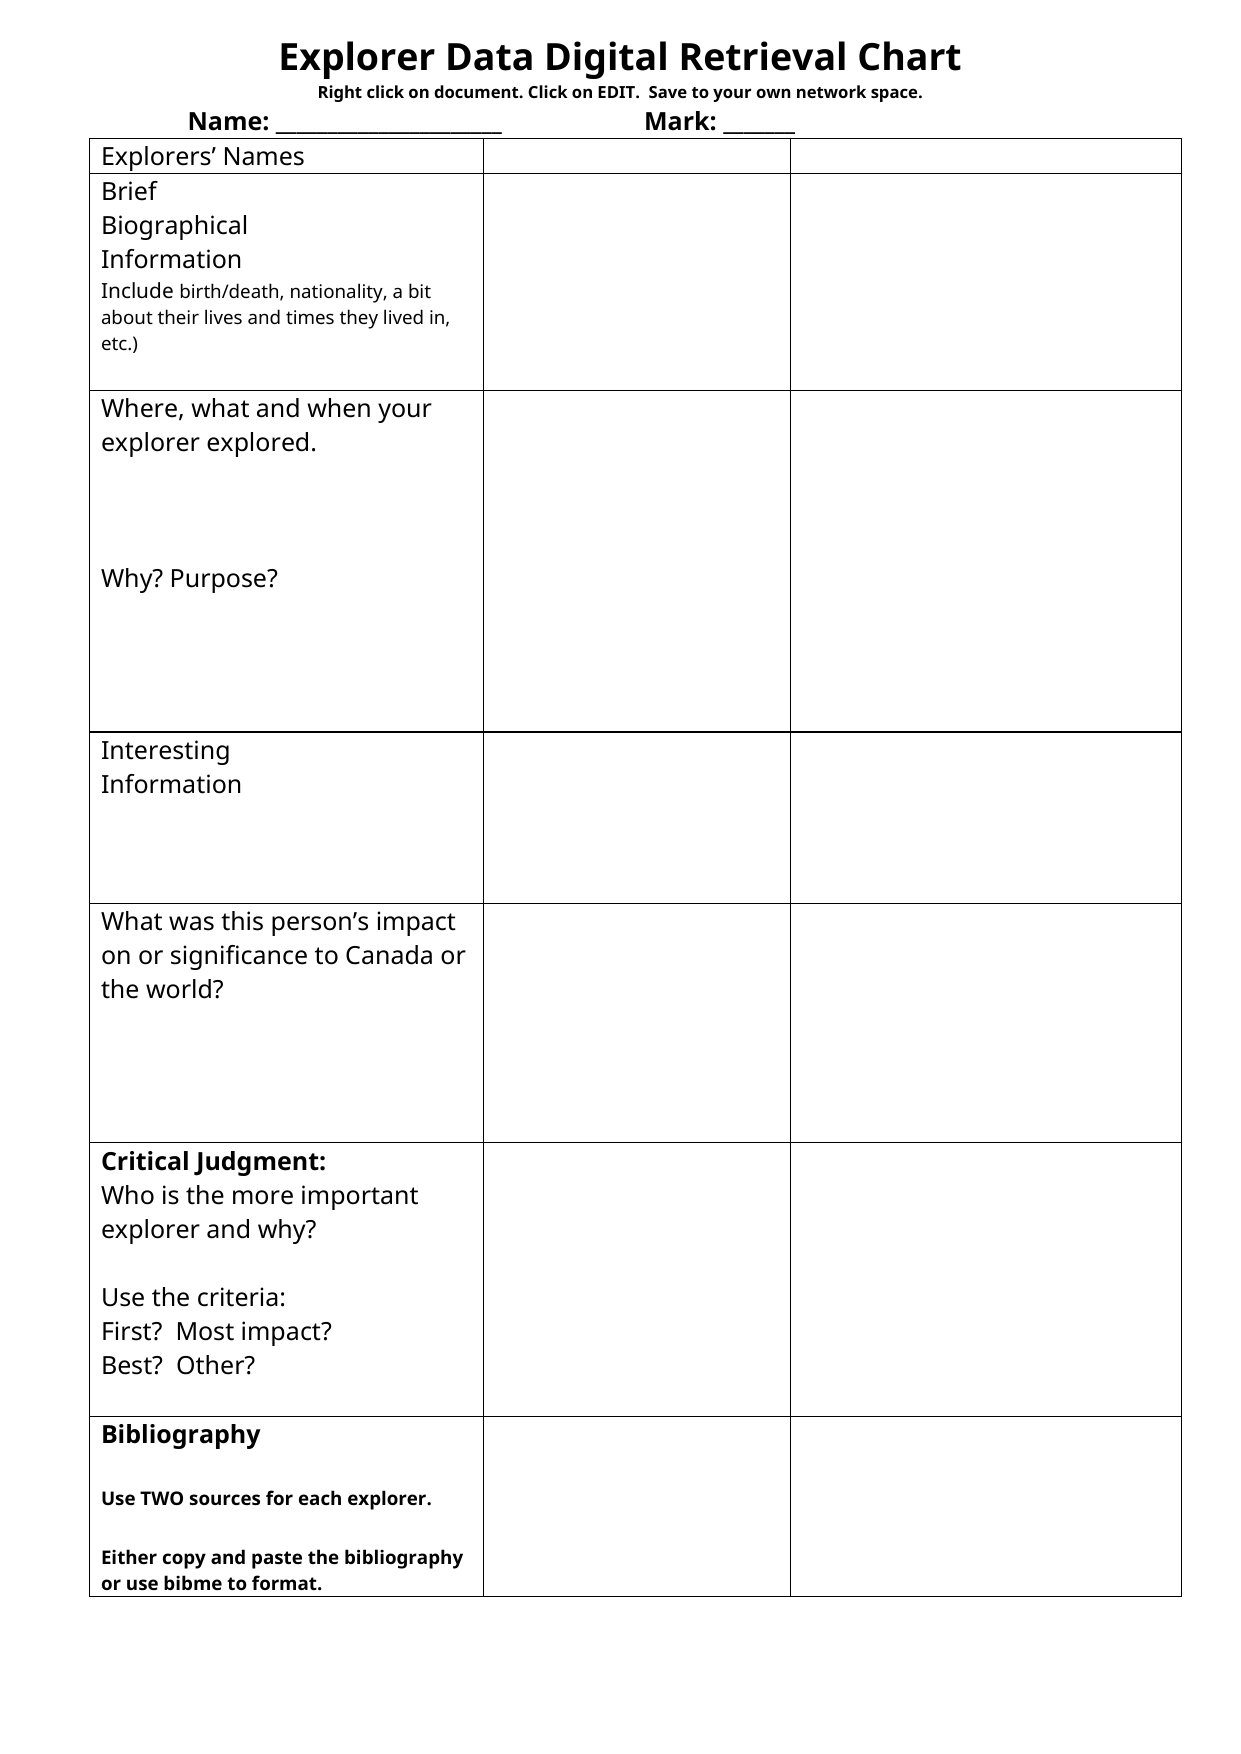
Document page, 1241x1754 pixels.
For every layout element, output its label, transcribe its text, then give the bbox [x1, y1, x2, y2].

table_header Explorers’ Names [90, 139, 483, 173]
table_cell [791, 1417, 1181, 1596]
table_cell Interesting Information [90, 733, 483, 903]
table_cell Bibliography Use TWO sources for each explorer. Either copy and paste the bibliography or use bibme to format. [90, 1417, 483, 1596]
table_cell [791, 733, 1181, 903]
table_cell [791, 391, 1181, 731]
table_cell [791, 904, 1181, 1142]
table_cell [791, 1143, 1181, 1416]
table_cell Brief Biographical Information Include birth/death, nationality, a bit about their lives and times they lived in, etc.) [90, 174, 483, 390]
subtitle Name: ______________________ Mark: _______ [187, 104, 1053, 138]
subtitle Explorer Data Digital Retrieval Chart Right click on document. Click on EDIT. Save to your own network space. [187, 30, 1053, 104]
table_cell Where, what and when your explorer explored. Why? Purpose? [90, 391, 483, 731]
table_cell [484, 733, 790, 903]
table_cell [484, 904, 790, 1142]
table_header [791, 139, 1181, 173]
table_cell [484, 174, 790, 390]
table_cell What was this person’s impact on or significance to Canada or the world? [90, 904, 483, 1142]
table_cell [484, 1143, 790, 1416]
table_cell [484, 1417, 790, 1596]
table_cell [484, 391, 790, 731]
table_cell Critical Judgment: Who is the more important explorer and why? Use the criteria: First? Most impact? Best? Other? [90, 1143, 483, 1416]
table_header [484, 139, 790, 173]
table_cell [791, 174, 1181, 390]
